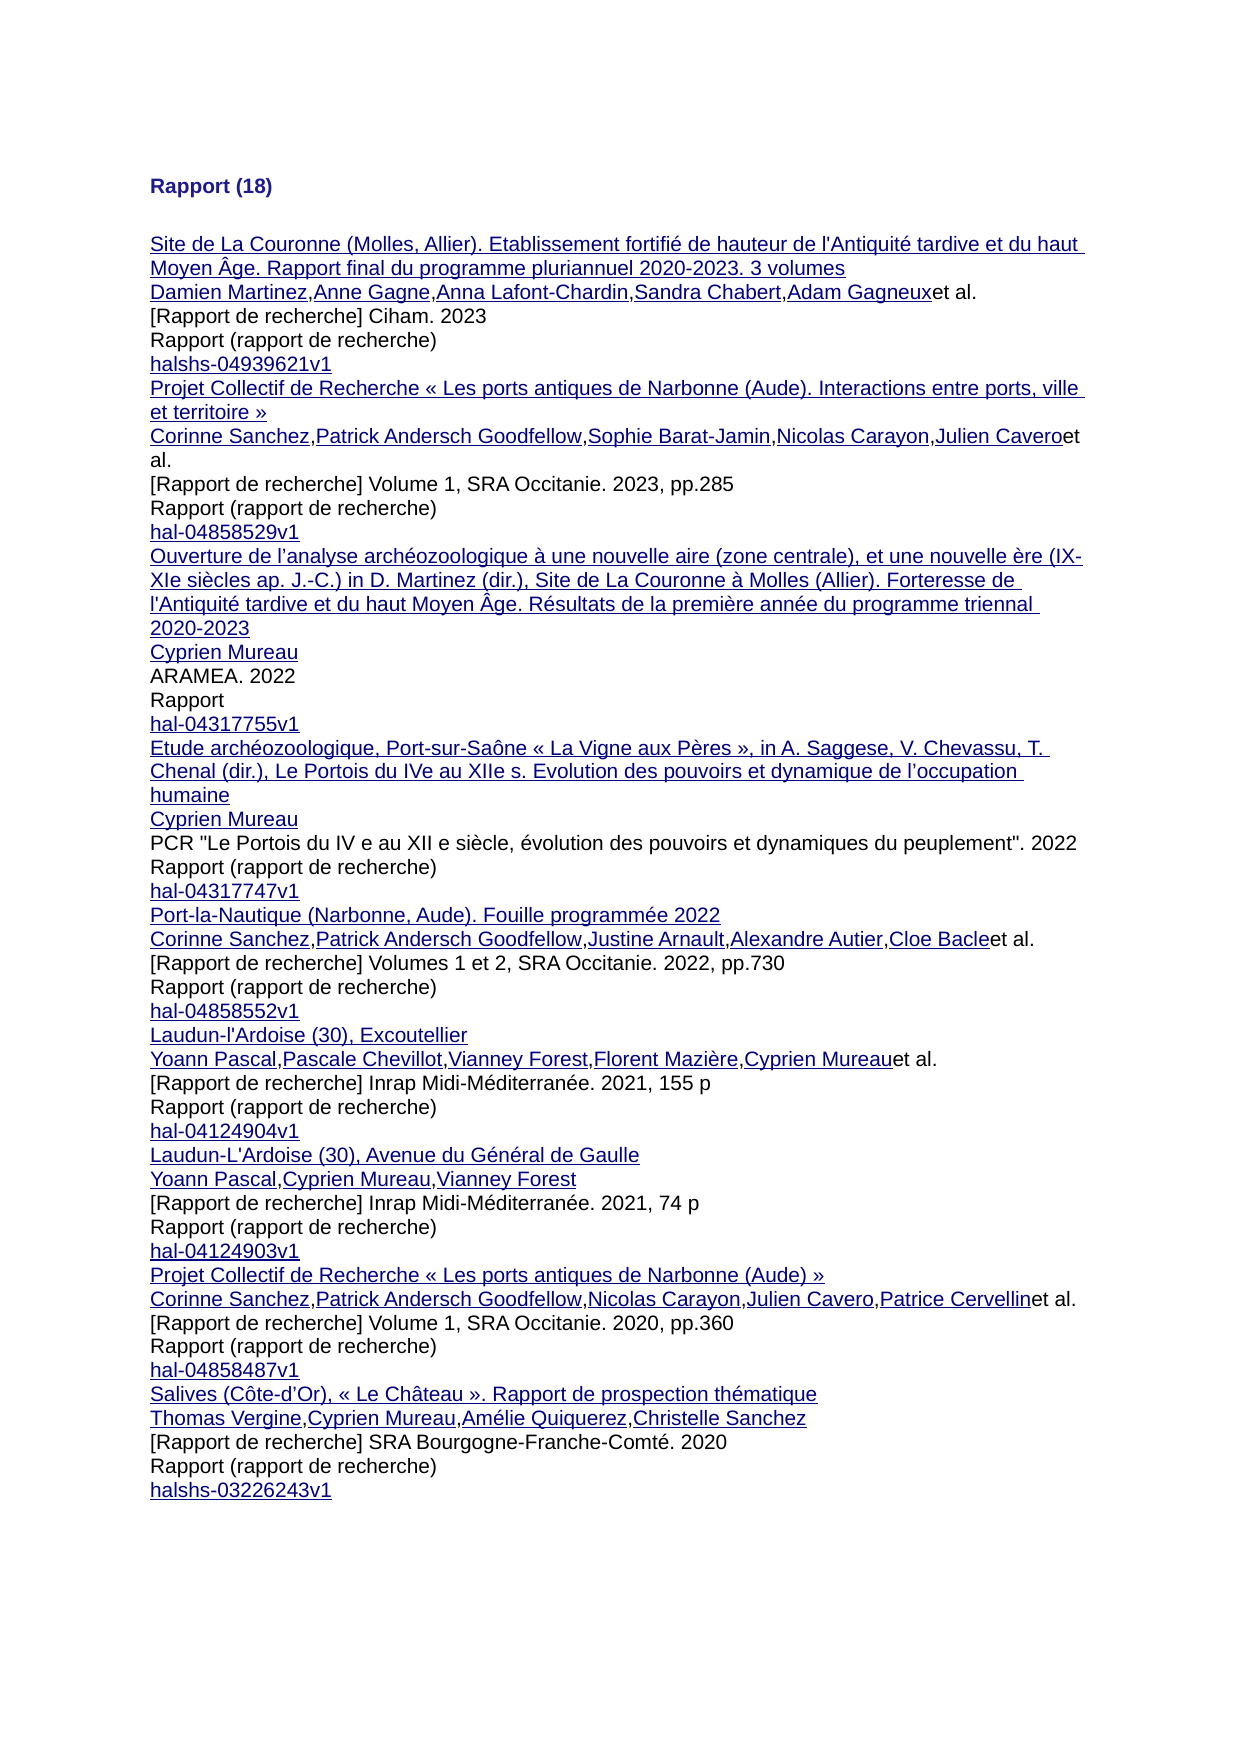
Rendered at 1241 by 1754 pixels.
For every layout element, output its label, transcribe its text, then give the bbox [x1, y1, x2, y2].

table_cell Etude archéozoologique, Port-sur-Saône « La Vigne aux Pères », in A. Saggese, V. Chevassu, T. Chenal (dir.), Le Portois du IVe au XIIe s. Evolution des pouvoirs et dynamique de l’occupation humaine Cyprien Mureau PCR "Le Portois du IV e au XII e siècle, évolution des pouvoirs et dynamiques du peuplement". 2022 Rapport (rapport de recherche) hal-04317747v1 [150, 735, 1090, 903]
table_cell Laudun-l'Ardoise (30), Excoutellier Yoann Pascal,Pascale Chevillot,Vianney Forest,Florent Mazière,Cyprien Mureauet al. [Rapport de recherche] Inrap Midi-Méditerranée. 2021, 155 p Rapport (rapport de recherche) hal-04124904v1 [150, 1023, 1090, 1143]
table_cell Projet Collectif de Recherche « Les ports antiques de Narbonne (Aude) » Corinne Sanchez,Patrick Andersch Goodfellow,Nicolas Carayon,Julien Cavero,Patrice Cervellinet al. [Rapport de recherche] Volume 1, SRA Occitanie. 2020, pp.360 Rapport (rapport de recherche) hal-04858487v1 [150, 1263, 1090, 1382]
subtitle Rapport (18) [150, 174, 1090, 198]
table_cell Projet Collectif de Recherche « Les ports antiques de Narbonne (Aude). Interactions entre ports, ville et territoire » Corinne Sanchez,Patrick Andersch Goodfellow,Sophie Barat-Jamin,Nicolas Carayon,Julien Caveroet al. [Rapport de recherche] Volume 1, SRA Occitanie. 2023, pp.285 Rapport (rapport de recherche) hal-04858529v1 [150, 376, 1090, 544]
table_cell Port-la-Nautique (Narbonne, Aude). Fouille programmée 2022 Corinne Sanchez,Patrick Andersch Goodfellow,Justine Arnault,Alexandre Autier,Cloe Bacleet al. [Rapport de recherche] Volumes 1 et 2, SRA Occitanie. 2022, pp.730 Rapport (rapport de recherche) hal-04858552v1 [150, 903, 1090, 1023]
table_cell Laudun-L'Ardoise (30), Avenue du Général de Gaulle Yoann Pascal,Cyprien Mureau,Vianney Forest [Rapport de recherche] Inrap Midi-Méditerranée. 2021, 74 p Rapport (rapport de recherche) hal-04124903v1 [150, 1143, 1090, 1262]
table_cell Ouverture de l’analyse archéozoologique à une nouvelle aire (zone centrale), et une nouvelle ère (IX-XIe siècles ap. J.-C.) in D. Martinez (dir.), Site de La Couronne à Molles (Allier). Forteresse de l'Antiquité tardive et du haut Moyen Âge. Résultats de la première année du programme triennal 2020-2023 Cyprien Mureau ARAMEA. 2022 Rapport hal-04317755v1 [150, 544, 1090, 735]
table_cell Salives (Côte-d’Or), « Le Château ». Rapport de prospection thématique Thomas Vergine,Cyprien Mureau,Amélie Quiquerez,Christelle Sanchez [Rapport de recherche] SRA Bourgogne-Franche-Comté. 2020 Rapport (rapport de recherche) halshs-03226243v1 [150, 1382, 1090, 1502]
table_header Site de La Couronne (Molles, Allier). Etablissement fortifié de hauteur de l'Antiquité tardive et du haut Moyen Âge. Rapport final du programme pluriannuel 2020-2023. 3 volumes Damien Martinez,Anne Gagne,Anna Lafont-Chardin,Sandra Chabert,Adam Gagneuxet al. [Rapport de recherche] Ciham. 2023 Rapport (rapport de recherche) halshs-04939621v1 [150, 232, 1090, 376]
